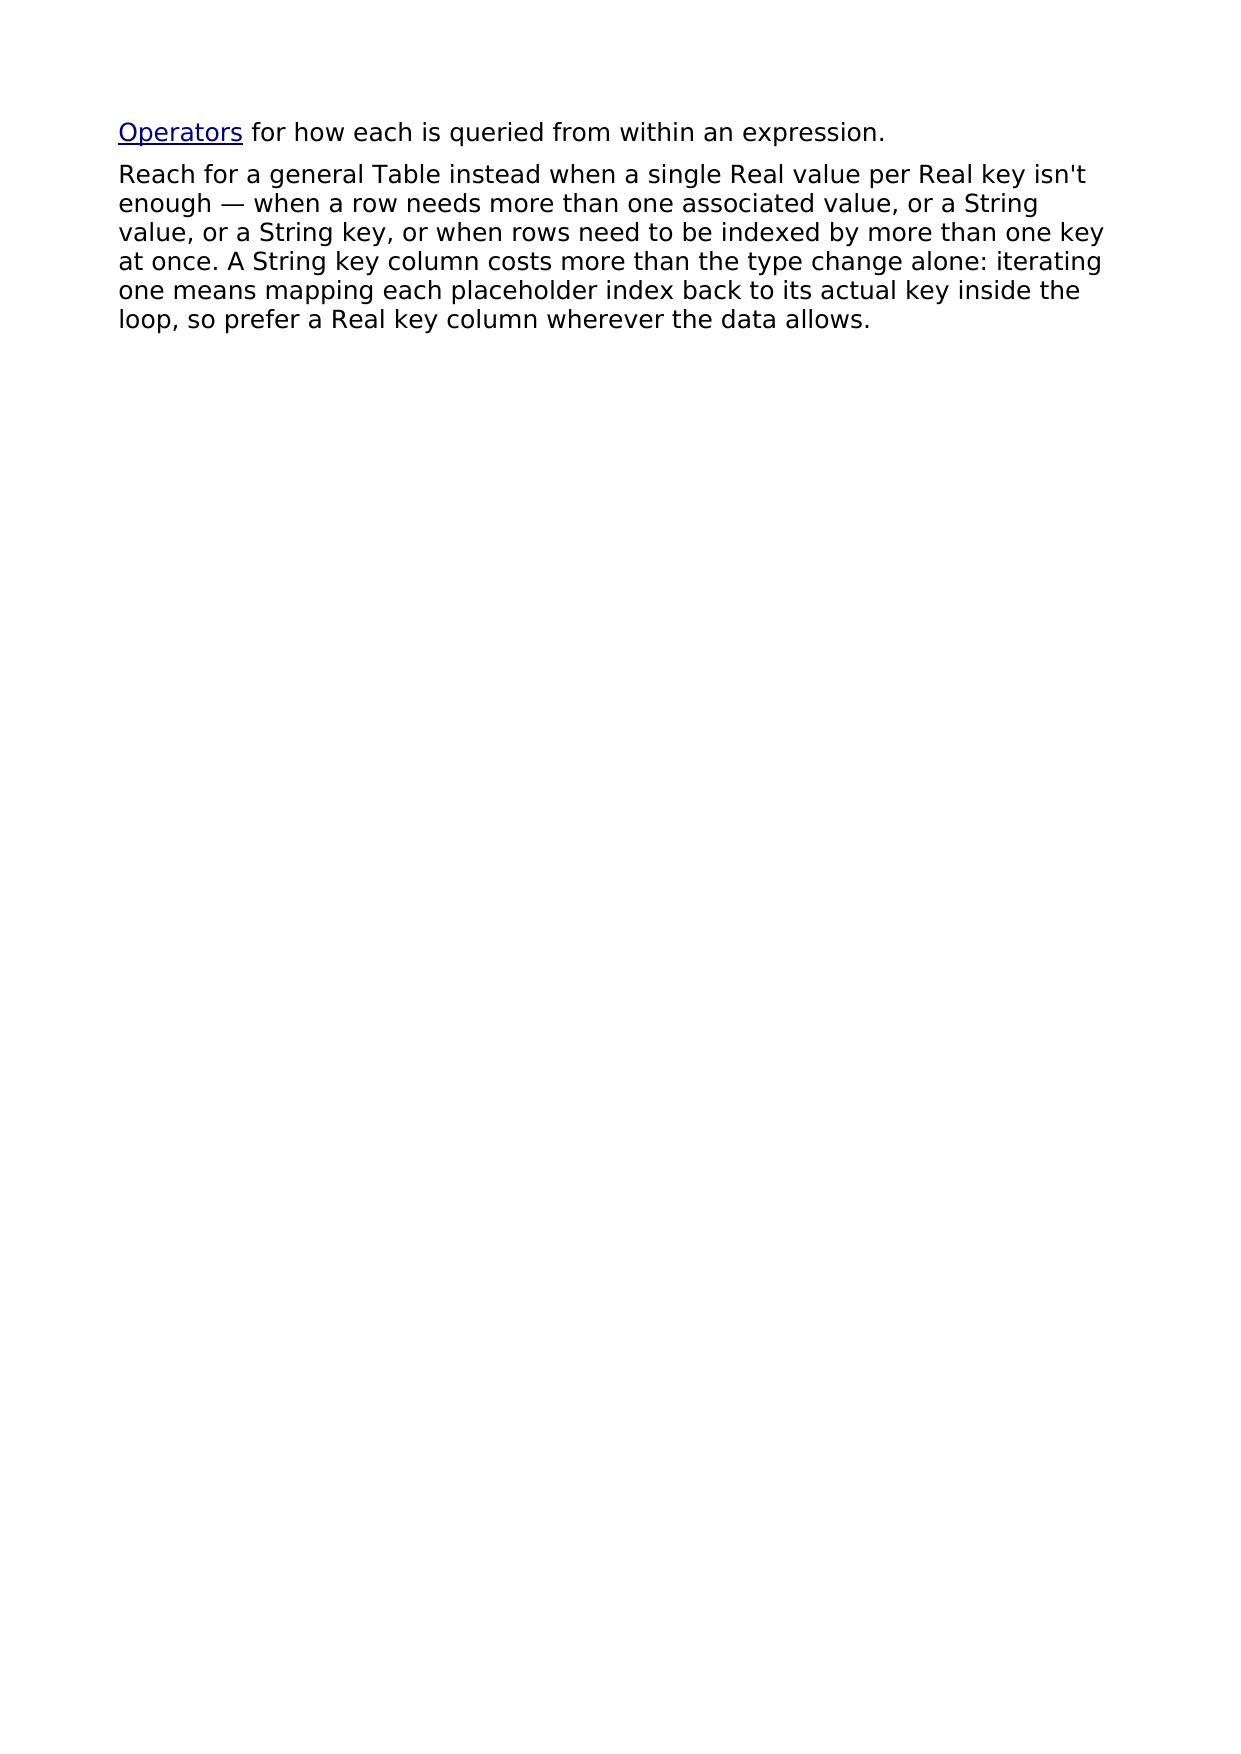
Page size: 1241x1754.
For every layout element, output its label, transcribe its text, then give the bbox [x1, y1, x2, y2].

text Reach for a general Table instead when a single Real value per Real key isn't enough — when a row needs more than one associated value, or a String value, or a String key, or when rows need to be indexed by more than one key at once. A String key column costs more than the type change alone: iterating one means mapping each placeholder index back to its actual key inside the loop, so prefer a Real key column wherever the data allows. [118, 160, 1122, 335]
text Operators for how each is queried from within an expression. [118, 118, 1122, 147]
